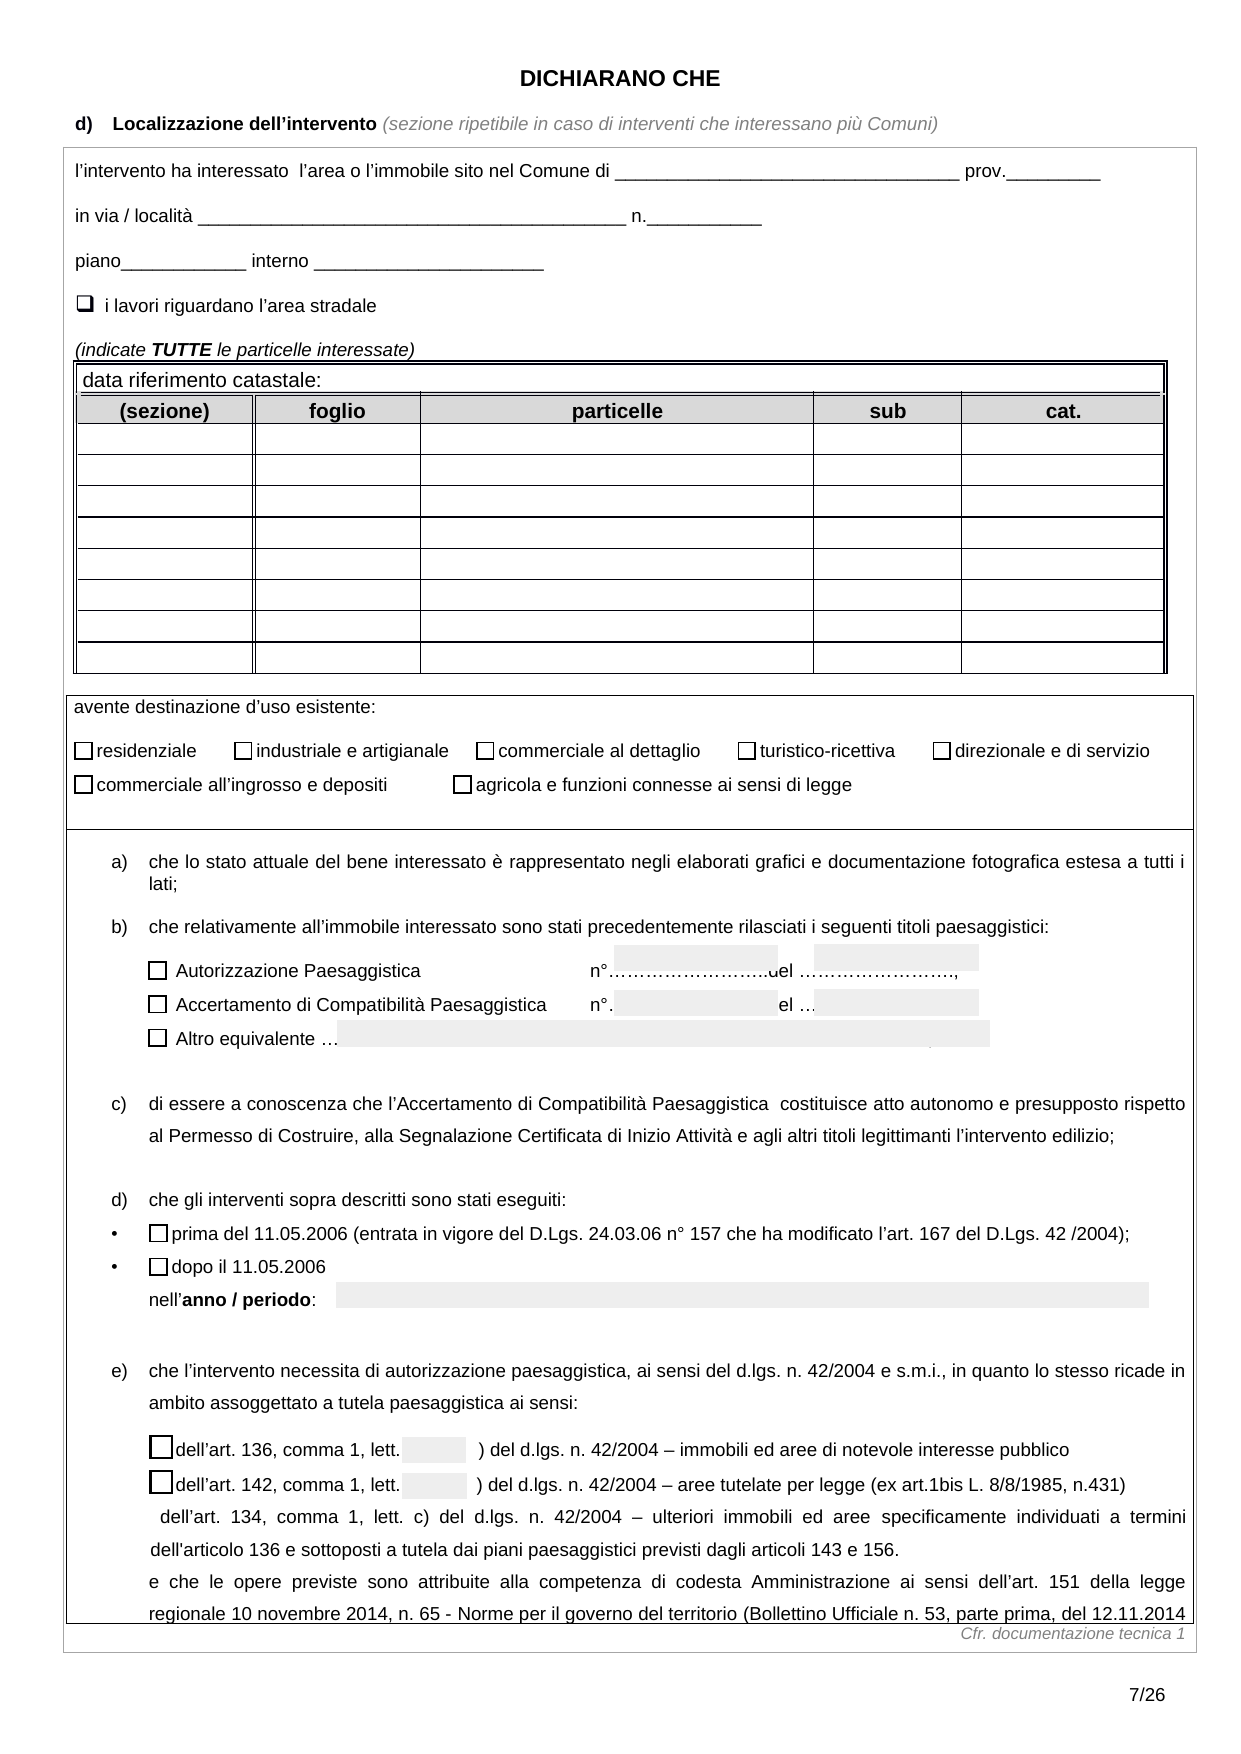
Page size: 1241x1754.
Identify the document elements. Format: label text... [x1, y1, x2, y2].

subtitle DICHIARANO CHE [75, 64, 1165, 91]
table_cell [421, 424, 813, 454]
table_header data riferimento catastale: [77, 365, 1163, 391]
table_header l’intervento ha interessato l’area o l’immobile sito nel Comune di _________________________________ prov._________ in via / località _________________________________________ n.___________ piano____________ interno ______________________ i lavori riguardano l’area stradale (indicate TUTTE le particelle interessate) Cfr. documentazione tecnica 1 [64, 148, 1196, 1652]
table_cell [962, 424, 1163, 454]
table_cell [77, 455, 252, 485]
table_cell [256, 580, 420, 610]
table_cell [962, 486, 1163, 516]
table_cell [814, 455, 961, 485]
table_cell sub [814, 396, 961, 423]
table_cell [77, 549, 252, 579]
table_cell [256, 424, 420, 454]
table_cell [256, 455, 420, 485]
table_cell [256, 549, 420, 579]
table_cell [77, 486, 252, 516]
table_cell [256, 643, 420, 673]
table_cell [814, 486, 961, 516]
table_cell [421, 580, 813, 610]
table_cell [77, 517, 252, 548]
table_cell [421, 643, 813, 673]
list Localizzazione dell’intervento (sezione ripetibile in caso di interventi che interessano più Comuni) [75, 112, 1165, 134]
table_cell foglio [256, 396, 420, 423]
table_header avente destinazione d’uso esistente: residenziale industriale e artigianale commerciale al dettaglio turistico-ricettiva direzionale e di servizio commerciale all’ingrosso e depositi agricola e funzioni connesse ai sensi di legge [67, 696, 1193, 828]
table_cell [77, 642, 252, 673]
table_cell [814, 611, 961, 641]
table_cell (sezione) [75, 391, 254, 423]
table_cell che lo stato attuale del bene interessato è rappresentato negli elaborati grafici e documentazione fotografica estesa a tutti i lati; che relativamente all’immobile interessato sono stati precedentemente rilasciati i seguenti titoli paesaggistici: Autorizzazione Paesaggistica n°……………………..del …………………….; Accertamento di Compatibilità Paesaggistica n°……………………. del …………………….; Altro equivalente ………………………………………………………………………………….....; di essere a conoscenza che l’Accertamento di Compatibilità Paesaggistica costituisce atto autonomo e presupposto rispetto al Permesso di Costruire, alla Segnalazione Certificata di Inizio Attività e agli altri titoli legittimanti l’intervento edilizio; che gli interventi sopra descritti sono stati eseguiti: prima del 11.05.2006 (entrata in vigore del D.Lgs. 24.03.06 n° 157 che ha modificato l’art. 167 del D.Lgs. 42 /2004); dopo il 11.05.2006 nell’anno / periodo: che l’intervento necessita di autorizzazione paesaggistica, ai sensi del d.lgs. n. 42/2004 e s.m.i., in quanto lo stesso ricade in ambito assoggettato a tutela paesaggistica ai sensi: dell’art. 136, comma 1, lett. ) del d.lgs. n. 42/2004 – immobili ed aree di notevole interesse pubblico dell’art. 142, comma 1, lett. ….. ) del d.lgs. n. 42/2004 – aree tutelate per legge (ex art.1bis L. 8/8/1985, n.431) dell’art. 134, comma 1, lett. c) del d.lgs. n. 42/2004 – ulteriori immobili ed aree specificamente individuati a termini dell'articolo 136 e sottoposti a tutela dai piani paesaggistici previsti dagli articoli 143 e 156. e che le opere previste sono attribuite alla competenza di codesta Amministrazione ai sensi dell’art. 151 della legge regionale 10 novembre 2014, n. 65 - Norme per il governo del territorio (Bollettino Ufficiale n. 53, parte prima, del 12.11.2014 ) [67, 830, 1193, 1623]
table_cell [256, 518, 420, 548]
table_cell [77, 611, 252, 641]
table_cell [421, 518, 813, 548]
table_cell [962, 580, 1163, 610]
table_cell [256, 486, 420, 516]
table_cell [421, 611, 813, 641]
table_cell [256, 611, 420, 641]
table_cell [814, 580, 961, 610]
table_cell [814, 643, 961, 673]
table_cell [77, 424, 252, 454]
table_cell [77, 580, 252, 610]
table_cell [962, 549, 1163, 579]
table_cell [421, 455, 813, 485]
table_cell [962, 643, 1163, 673]
table_cell [814, 518, 961, 548]
table_cell particelle [421, 396, 813, 423]
table_cell [421, 549, 813, 579]
table_cell [962, 611, 1163, 641]
table_cell [421, 486, 813, 516]
table_cell [814, 424, 961, 454]
table_cell [962, 455, 1163, 485]
table_cell [814, 549, 961, 579]
table_cell cat. [962, 391, 1165, 423]
table_cell [962, 518, 1163, 548]
